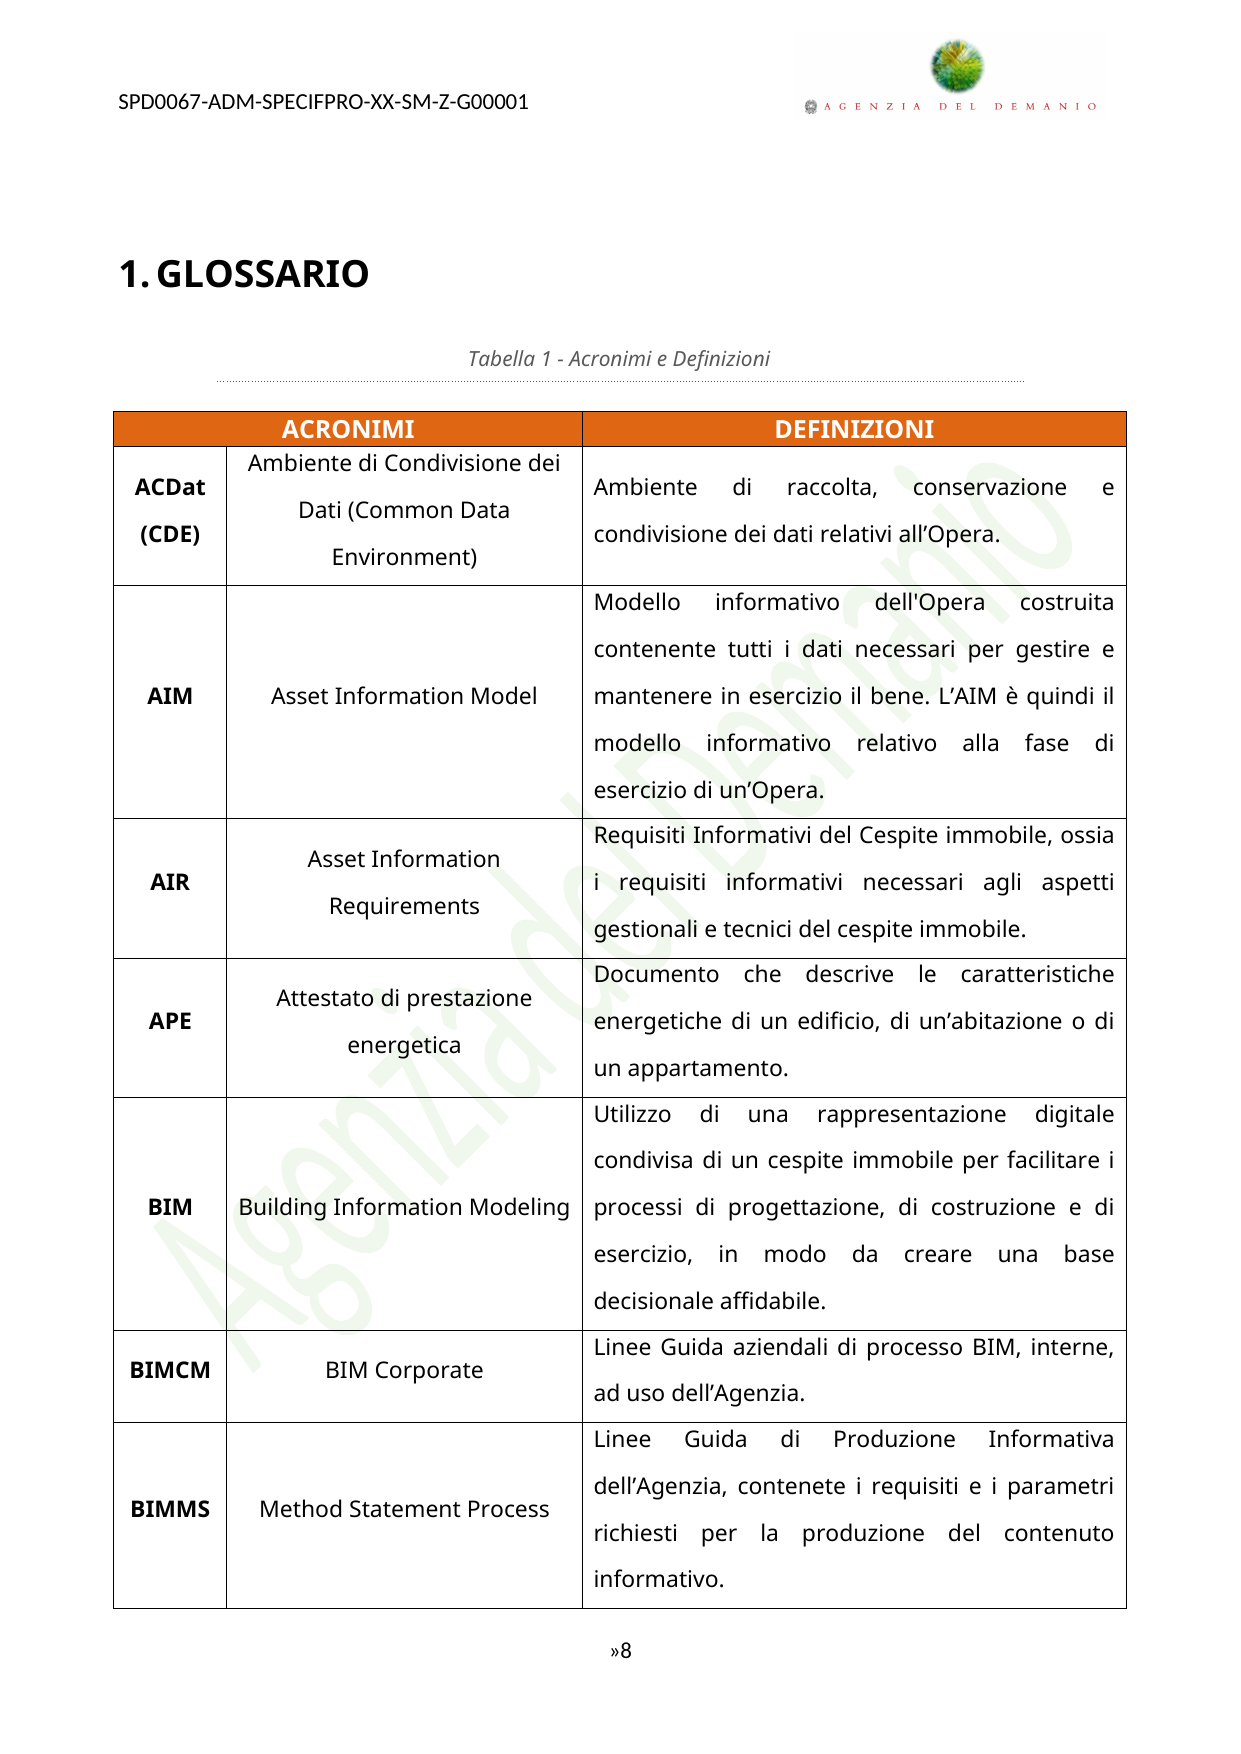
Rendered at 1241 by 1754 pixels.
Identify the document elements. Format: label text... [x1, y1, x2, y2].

table_cell X [670, 740, 678, 750]
table_cell X [613, 736, 758, 818]
table_cell IfcRoof [965, 462, 1073, 570]
table_cell AIM [114, 586, 226, 818]
table_cell Modello informativo dell'Opera costruita contenente tutti i dati necessari per gestire e mantenere in esercizio il bene. L’AIM è quindi il modello informativo relativo alla fase di esercizio di un’Opera. [583, 586, 1126, 818]
table_cell BIM [114, 1098, 226, 1329]
table_cell X [583, 806, 595, 818]
table_cell ElementoDatiEnergetici [563, 865, 582, 927]
table_cell [559, 791, 582, 818]
table_cell X [874, 693, 881, 701]
table_header DEFINIZIONI [583, 412, 1126, 446]
table_cell BIMCM [114, 1331, 226, 1422]
table_header ACRONIMI [114, 412, 582, 446]
table_cell IfcRoof [931, 502, 1023, 585]
table_cell BIM Corporate [227, 1331, 582, 1422]
text Tabella 1 - Acronimi e Definizioni [216, 344, 1024, 382]
table_cell Requisiti Informativi del Cespite immobile, ossia i requisiti informativi necessari agli aspetti gestionali e tecnici del cespite immobile. [583, 819, 1126, 957]
table_cell X [877, 599, 884, 608]
table_cell Documento che descrive le caratteristiche energetiche di un edificio, di un’abitazione o di un appartamento. [583, 959, 1126, 1097]
table_cell Method Statement Process [227, 1423, 582, 1608]
table_cell Utilizzo di una rappresentazione digitale condivisa di un cespite immobile per facilitare i processi di progettazione, di costruzione e di esercizio, in modo da creare una base decisionale affidabile. [583, 1098, 1126, 1329]
table_cell AIR [114, 819, 226, 957]
table_cell IfcRoof [879, 534, 980, 585]
table_cell IfcRoof [893, 465, 920, 492]
table_cell X [971, 646, 978, 655]
table_cell Ambiente di raccolta, conservazione e condivisione dei dati relativi all’Opera. [583, 447, 1126, 585]
table_cell X [717, 711, 787, 790]
table_cell X [820, 740, 828, 750]
table_cell X [883, 596, 959, 697]
table_cell ACDat (CDE) [114, 447, 226, 585]
table_cell Linee Guida di Produzione Informativa dell’Agenzia, contenete i requisiti e i parametri richiesti per la produzione del contenuto informativo. [583, 1423, 1126, 1608]
table_cell Modello informativo dell'Opera costruita contenente tutti i dati necessari per gestire e mantenere in esercizio il bene. L’AIM è quindi il modello informativo relativo alla fase di esercizio di un’Opera. [638, 754, 741, 818]
table_cell Linee Guida aziendali di processo BIM, interne, ad uso dell’Agenzia. [583, 1331, 1126, 1422]
table_cell Ambiente di Condivisione dei Dati (Common Data Environment) [227, 447, 582, 585]
table_cell X [926, 600, 981, 653]
table_cell Asset Information Requirements [227, 819, 582, 957]
table_cell X [842, 586, 884, 629]
table_cell X [804, 646, 811, 656]
table_cell Building Information Modeling [227, 1098, 582, 1329]
list GLOSSARIO [118, 247, 1122, 298]
table_cell X [755, 783, 765, 796]
table_cell X [761, 774, 826, 818]
table_cell Attestato di prestazione energetica [227, 959, 582, 1097]
table_cell X [963, 586, 1011, 625]
table_cell X [754, 632, 912, 780]
table_cell X [632, 742, 638, 750]
table_cell Ambiente di raccolta, conservazione e condivisione dei dati relativi all’Opera. [909, 552, 961, 585]
table_cell BIMMS [114, 1423, 226, 1608]
table_cell X [902, 586, 927, 604]
table_cell Asset Information Model [227, 586, 582, 818]
table_cell X [922, 595, 932, 608]
table_cell X [1006, 586, 1032, 601]
table_cell ElementoDatiEnergetici [488, 863, 582, 957]
table_cell X [831, 693, 839, 703]
table_cell APE [114, 959, 226, 1097]
